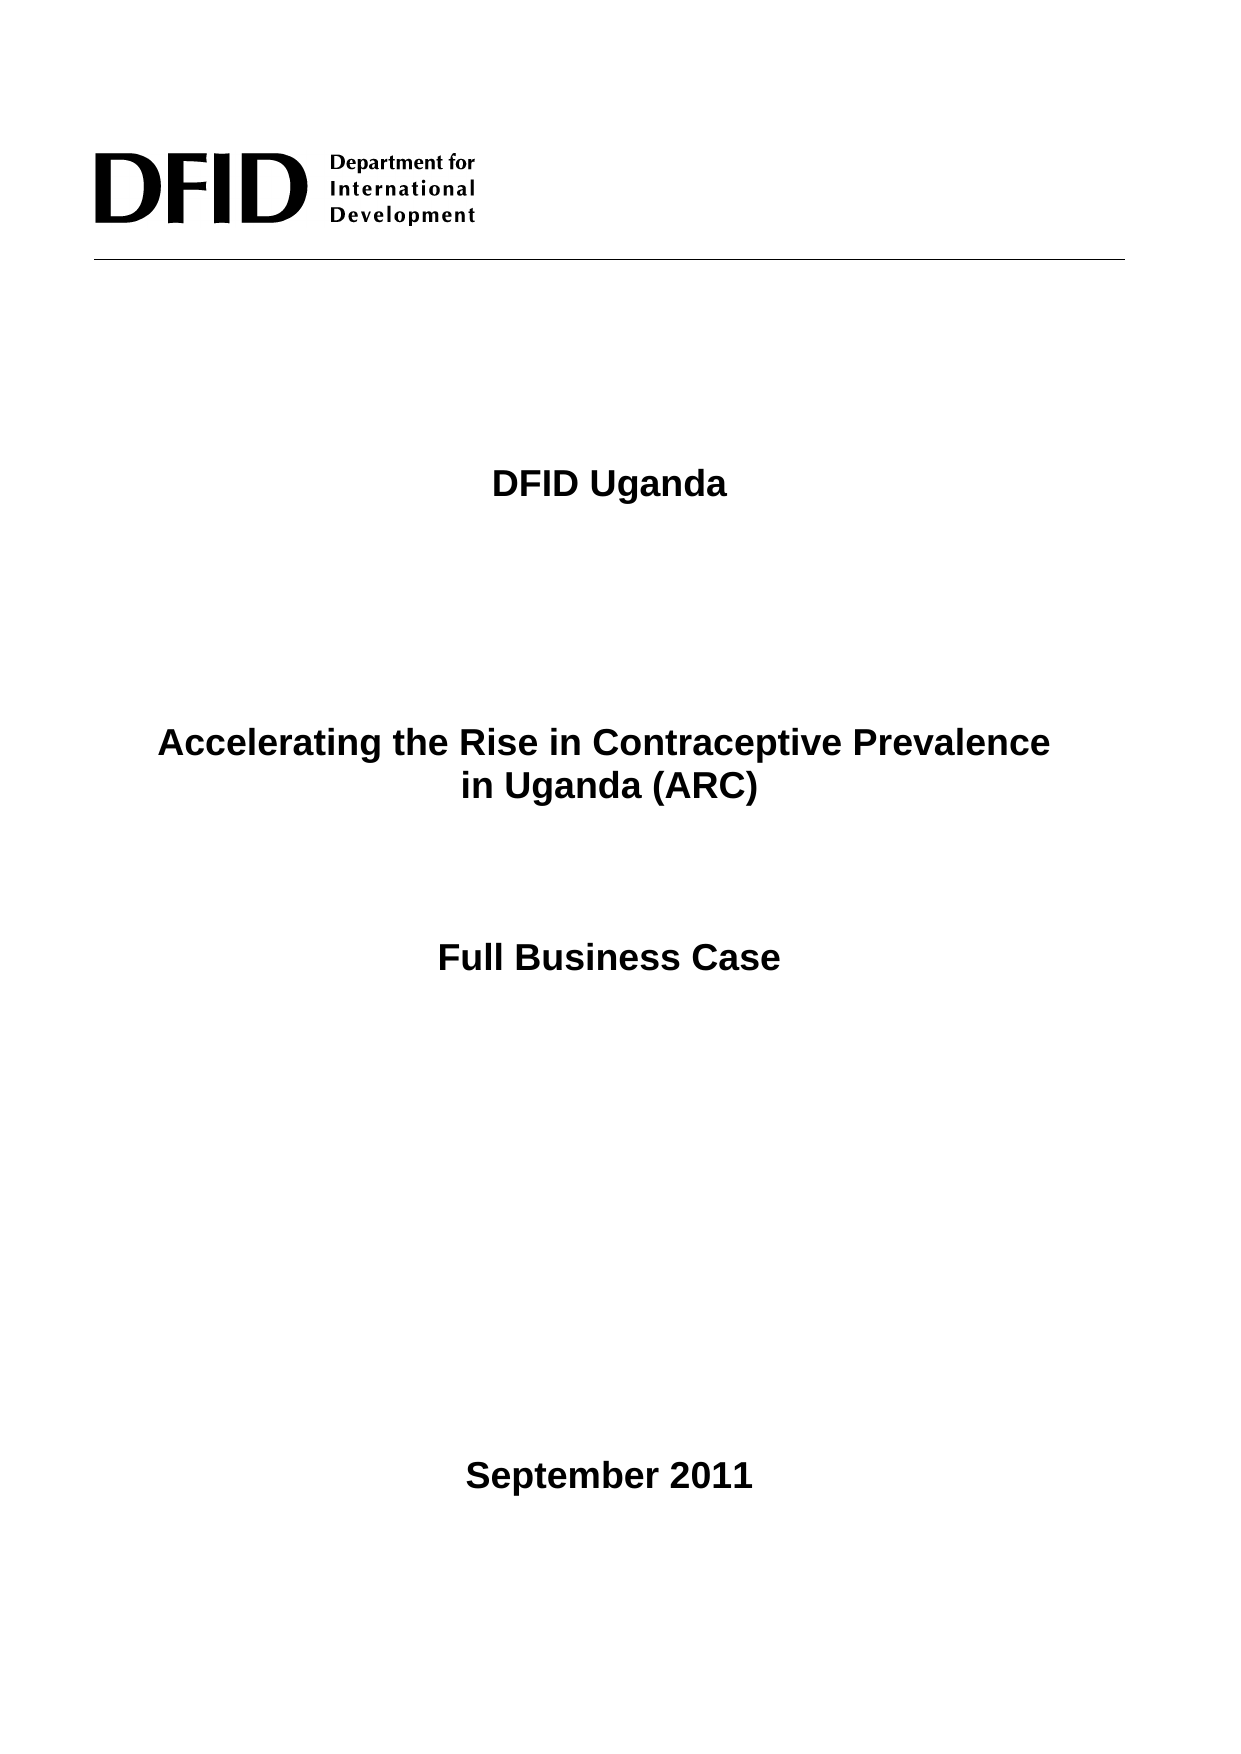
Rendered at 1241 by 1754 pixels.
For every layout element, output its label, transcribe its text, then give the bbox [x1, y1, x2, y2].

text Full Business Case [93, 935, 1125, 978]
text September 2011 [93, 1453, 1125, 1496]
text in Uganda (ARC) [93, 763, 1125, 806]
text DFID Uganda [93, 461, 1125, 504]
text Accelerating the Rise in Contraceptive Prevalence [93, 720, 1125, 763]
